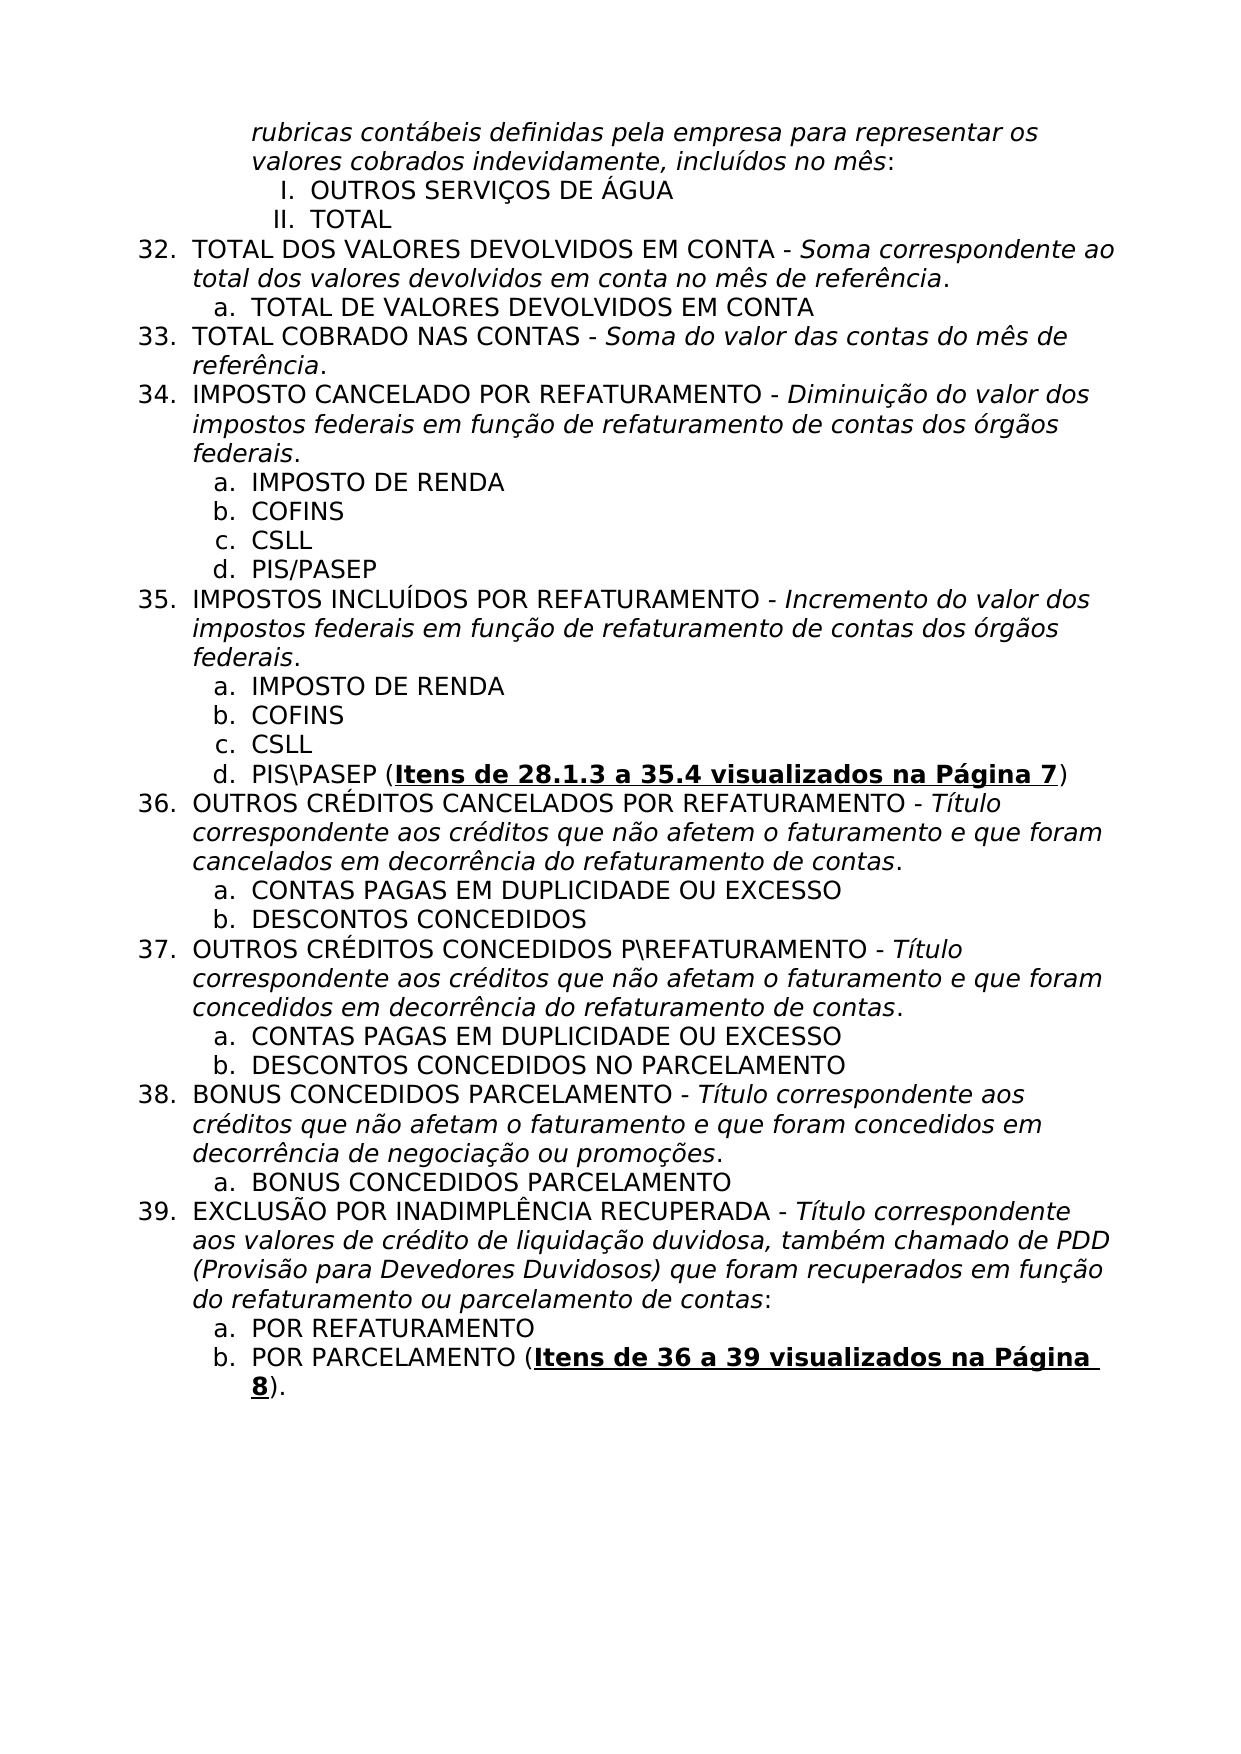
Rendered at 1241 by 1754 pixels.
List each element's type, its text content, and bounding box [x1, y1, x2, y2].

list DESCONTOS CONCEDIDOS [236, 906, 1122, 935]
list CSLL [236, 526, 1122, 556]
list PIS\PASEP (Itens de 28.1.3 a 35.4 visualizados na Página 7) [236, 760, 1122, 789]
list BONUS CONCEDIDOS PARCELAMENTO [236, 1168, 1122, 1197]
list COFINS [236, 497, 1122, 526]
list IMPOSTOS INCLUÍDOS POR REFATURAMENTO - Incremento do valor dos impostos federais em função de refaturamento de contas dos órgãos federais. [177, 585, 1122, 672]
list TOTAL [295, 206, 1122, 235]
list IMPOSTO DE RENDA [236, 468, 1122, 497]
list TOTAL COBRADO NAS CONTAS - Soma do valor das contas do mês de referência. [177, 322, 1122, 381]
list TOTAL DOS VALORES DEVOLVIDOS EM CONTA - Soma correspondente ao total dos valores devolvidos em conta no mês de referência. [177, 235, 1122, 293]
list POR PARCELAMENTO (Itens de 36 a 39 visualizados na Página 8). [236, 1343, 1122, 1401]
list rubricas contábeis definidas pela empresa para representar os valores cobrados indevidamente, incluídos no mês: [236, 118, 1122, 176]
list IMPOSTO DE RENDA [236, 672, 1122, 701]
list EXCLUSÃO POR INADIMPLÊNCIA RECUPERADA - Título correspondente aos valores de crédito de liquidação duvidosa, também chamado de PDD (Provisão para Devedores Duvidosos) que foram recuperados em função do refaturamento ou parcelamento de contas: [177, 1197, 1122, 1314]
list PIS/PASEP [236, 556, 1122, 585]
list POR REFATURAMENTO [236, 1314, 1122, 1343]
list IMPOSTO CANCELADO POR REFATURAMENTO - Diminuição do valor dos impostos federais em função de refaturamento de contas dos órgãos federais. [177, 381, 1122, 468]
list BONUS CONCEDIDOS PARCELAMENTO - Título correspondente aos créditos que não afetam o faturamento e que foram concedidos em decorrência de negociação ou promoções. [177, 1081, 1122, 1168]
list CONTAS PAGAS EM DUPLICIDADE OU EXCESSO [236, 1022, 1122, 1051]
list COFINS [236, 701, 1122, 731]
list DESCONTOS CONCEDIDOS NO PARCELAMENTO [236, 1051, 1122, 1081]
list OUTROS SERVIÇOS DE ÁGUA [295, 176, 1122, 206]
list CSLL [236, 731, 1122, 760]
list OUTROS CRÉDITOS CONCEDIDOS P\REFATURAMENTO - Título correspondente aos créditos que não afetam o faturamento e que foram concedidos em decorrência do refaturamento de contas. [177, 935, 1122, 1022]
list OUTROS CRÉDITOS CANCELADOS POR REFATURAMENTO - Título correspondente aos créditos que não afetem o faturamento e que foram cancelados em decorrência do refaturamento de contas. [177, 789, 1122, 876]
list CONTAS PAGAS EM DUPLICIDADE OU EXCESSO [236, 876, 1122, 906]
list TOTAL DE VALORES DEVOLVIDOS EM CONTA [236, 293, 1122, 322]
